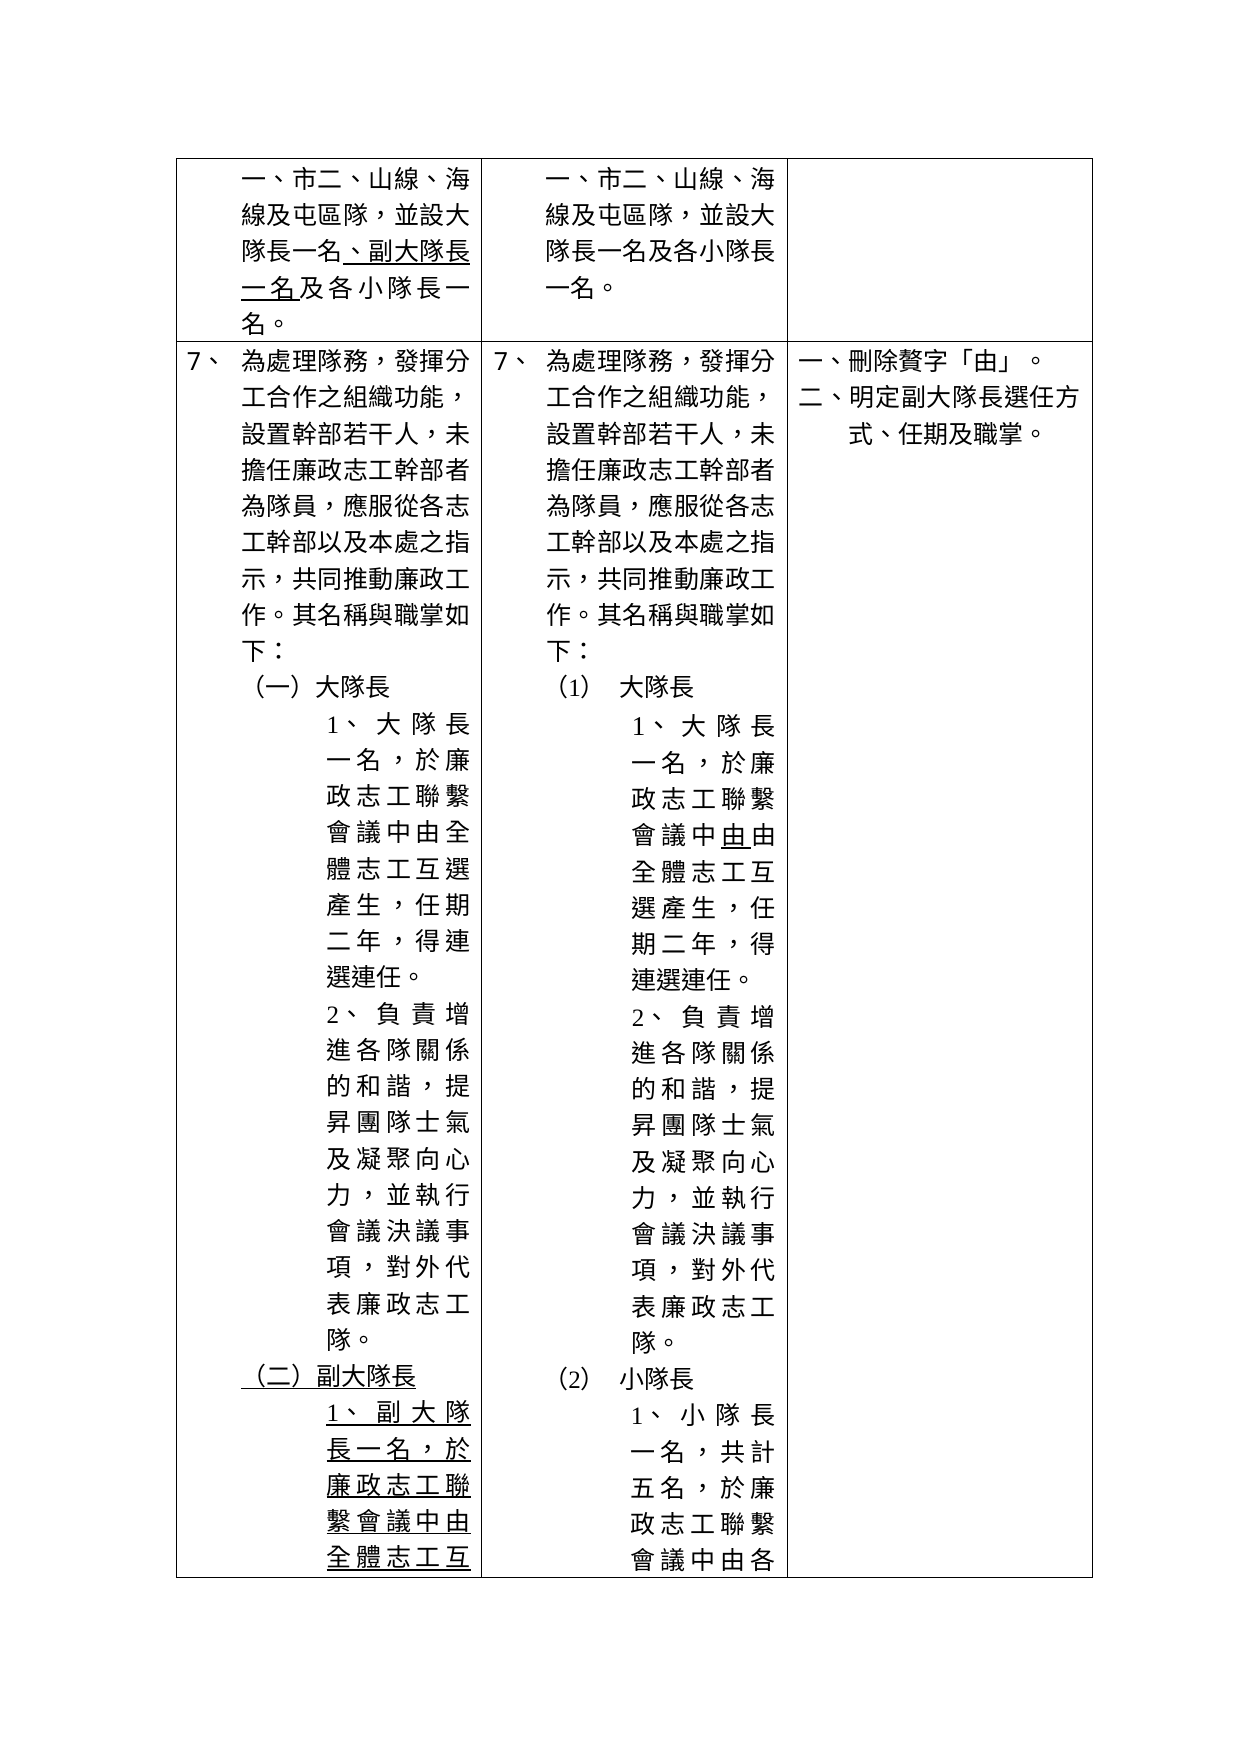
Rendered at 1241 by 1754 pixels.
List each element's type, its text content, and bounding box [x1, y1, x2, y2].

table_cell 為處理隊務，發揮分工合作之組織功能，設置幹部若干人，未擔任廉政志工幹部者為隊員，應服從各志工幹部以及本處之指示，共同推動廉政工作。其名稱與職掌如下： （一）大隊長 大隊長一名，於廉政志工聯繫會議中由全體志工互選產生，任期二年，得連選連任。 負責增進各隊關係的和諧，提昇團隊士氣及凝聚向心力，並執行會議決議事項，對外代表廉政志工隊。 （二）副大隊長 副大隊長一名，於廉政志工聯繫會議中由全體志工互 [177, 342, 481, 1577]
table_cell 一、市二、山線、海線及屯區隊，並設大隊長一名及各小隊長一名。 [482, 159, 787, 341]
table_cell [788, 159, 1092, 341]
table_cell 一、市二、山線、海線及屯區隊，並設大隊長一名、副大隊長一名及各小隊長一名。 [177, 159, 481, 341]
table_cell 一、刪除贅字「由」。 二、明定副大隊長選任方式、任期及職掌。 [788, 342, 1092, 1577]
table_cell 為處理隊務，發揮分工合作之組織功能，設置幹部若干人，未擔任廉政志工幹部者為隊員，應服從各志工幹部以及本處之指示，共同推動廉政工作。其名稱與職掌如下： 大隊長 大隊長一名，於廉政志工聯繫會議中由由全體志工互選產生，任期二年，得連選連任。 負責增進各隊關係的和諧，提昇團隊士氣及凝聚向心力，並執行會議決議事項，對外代表廉政志工隊。 小隊長 小隊長一名，共計五名，於廉政志工聯繫會議中由各小隊隊員互選產生，任期二年，得連選連任。 辦理各項活動時，負責事前聯繫、通知、統計參加人數、用餐調查等前置作業。出席各項活動、研習、開會時，督促隊員於簽到表中依規定簽到(退)。提醒各隊隊員出席各項活動、研習、開會敬請務必凖時，若於活動當日不克前往時，請事先請假。提醒廉政志工離隊時應繳回政風處製發之識別證、背心、帽子等非消耗性物品。 副小隊長 副小隊長一名，共計五名，由該屆小隊長當選人指派，任期二年，得連任。 襄助小隊長處理隊務相關事宜，小隊長因故無法處理隊務時，由副小隊長代理其職務。 [482, 342, 787, 1577]
